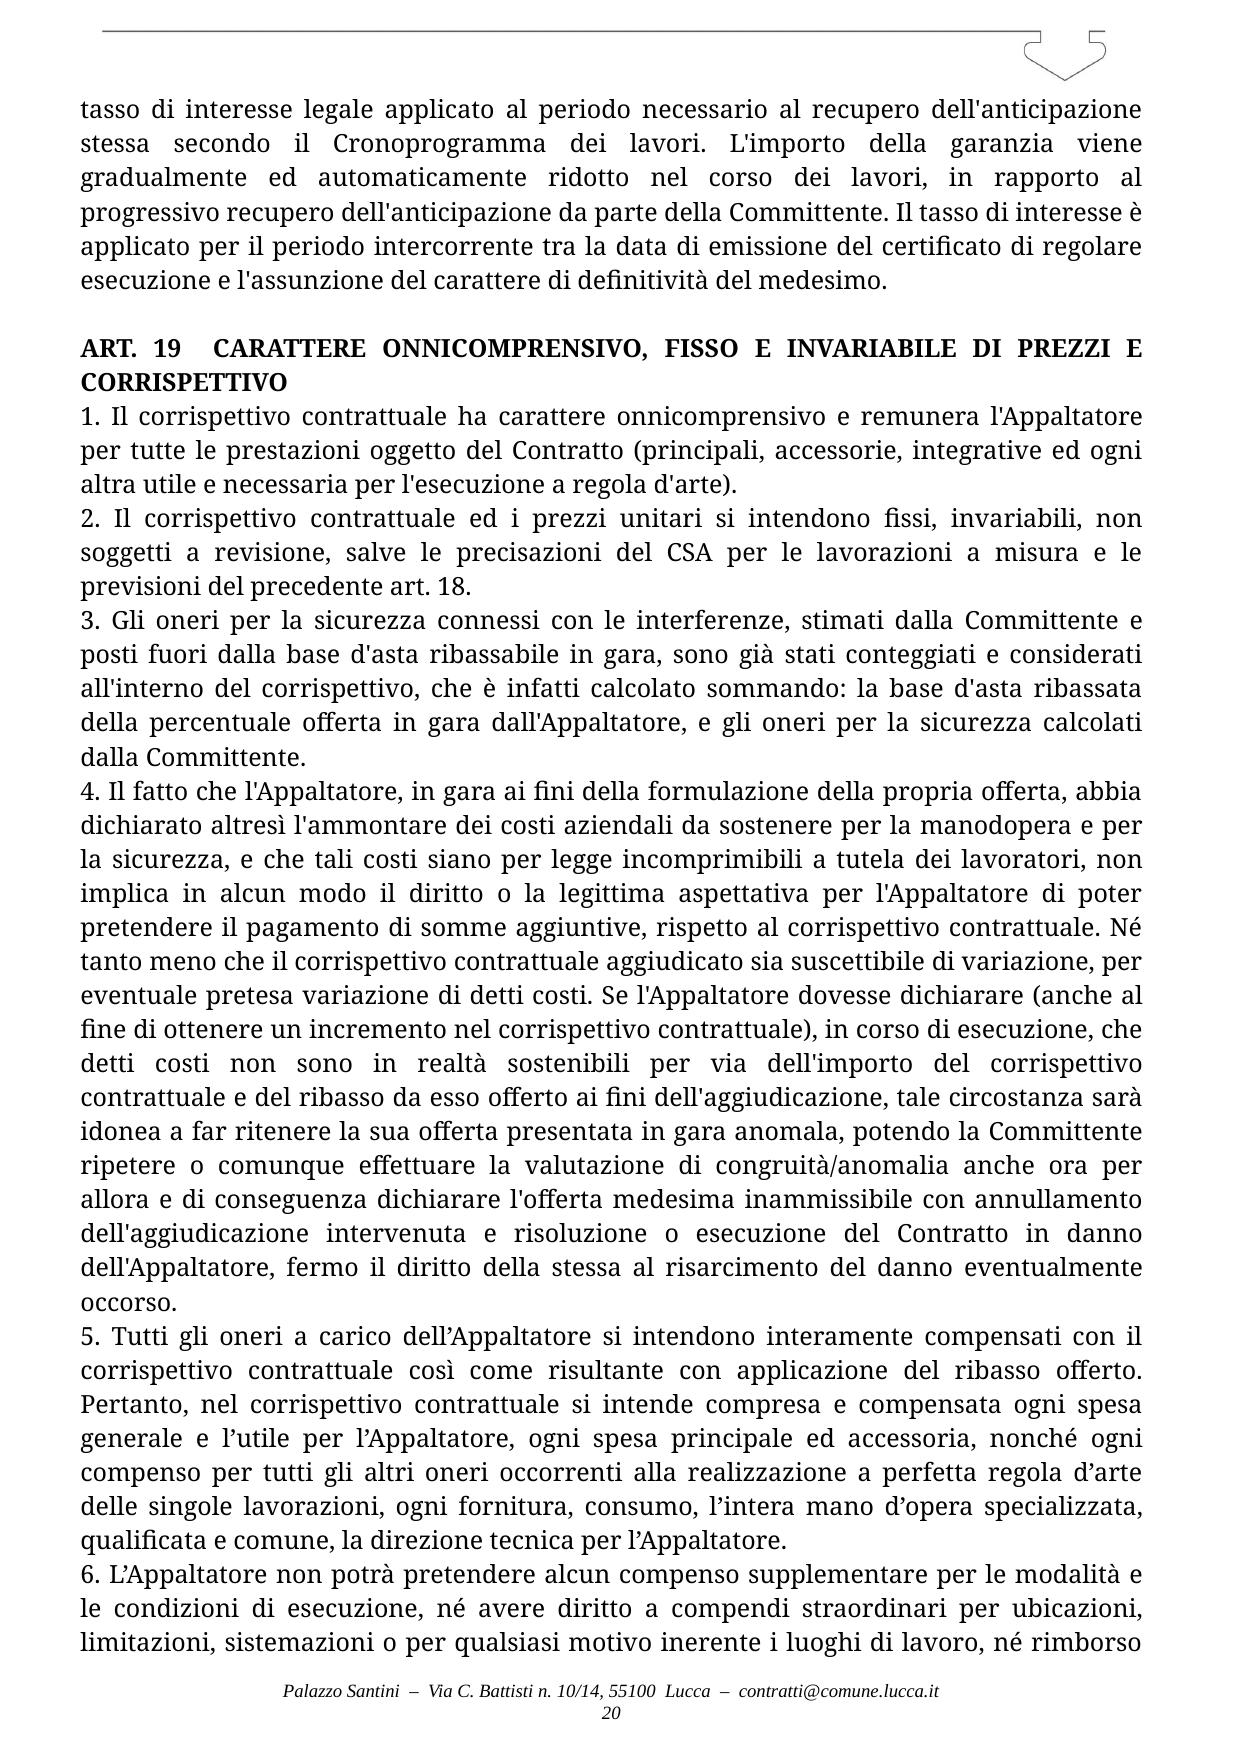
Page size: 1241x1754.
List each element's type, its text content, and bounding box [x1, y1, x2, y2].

text ART. 19 CARATTERE ONNICOMPRENSIVO, FISSO E INVARIABILE DI PREZZI E CORRISPETTIVO [80, 330, 1144, 398]
subtitle tasso di interesse legale applicato al periodo necessario al recupero dell'anticipazione stessa secondo il Cronoprogramma dei lavori. L'importo della garanzia viene gradualmente ed automaticamente ridotto nel corso dei lavori, in rapporto al progressivo recupero dell'anticipazione da parte della Committente. Il tasso di interesse è applicato per il periodo intercorrente tra la data di emissione del certificato di regolare esecuzione e l'assunzione del carattere di definitività del medesimo. [80, 92, 1144, 296]
text 5. Tutti gli oneri a carico dell’Appaltatore si intendono interamente compensati con il corrispettivo contrattuale così come risultante con applicazione del ribasso offerto. Pertanto, nel corrispettivo contrattuale si intende compresa e compensata ogni spesa generale e l’utile per l’Appaltatore, ogni spesa principale ed accessoria, nonché ogni compenso per tutti gli altri oneri occorrenti alla realizzazione a perfetta regola d’arte delle singole lavorazioni, ogni fornitura, consumo, l’intera mano d’opera specializzata, qualificata e comune, la direzione tecnica per l’Appaltatore. [80, 1318, 1144, 1557]
text 2. Il corrispettivo contrattuale ed i prezzi unitari si intendono fissi, invariabili, non soggetti a revisione, salve le precisazioni del CSA per le lavorazioni a misura e le previsioni del precedente art. 18. [80, 501, 1144, 603]
text 4. Il fatto che l'Appaltatore, in gara ai fini della formulazione della propria offerta, abbia dichiarato altresì l'ammontare dei costi aziendali da sostenere per la manodopera e per la sicurezza, e che tali costi siano per legge incomprimibili a tutela dei lavoratori, non implica in alcun modo il diritto o la legittima aspettativa per l'Appaltatore di poter pretendere il pagamento di somme aggiuntive, rispetto al corrispettivo contrattuale. Né tanto meno che il corrispettivo contrattuale aggiudicato sia suscettibile di variazione, per eventuale pretesa variazione di detti costi. Se l'Appaltatore dovesse dichiarare (anche al fine di ottenere un incremento nel corrispettivo contrattuale), in corso di esecuzione, che detti costi non sono in realtà sostenibili per via dell'importo del corrispettivo contrattuale e del ribasso da esso offerto ai fini dell'aggiudicazione, tale circostanza sarà idonea a far ritenere la sua offerta presentata in gara anomala, potendo la Committente ripetere o comunque effettuare la valutazione di congruità/anomalia anche ora per allora e di conseguenza dichiarare l'offerta medesima inammissibile con annullamento dell'aggiudicazione intervenuta e risoluzione o esecuzione del Contratto in danno dell'Appaltatore, fermo il diritto della stessa al risarcimento del danno eventualmente occorso. [80, 773, 1144, 1318]
text 3. Gli oneri per la sicurezza connessi con le interferenze, stimati dalla Committente e posti fuori dalla base d'asta ribassabile in gara, sono già stati conteggiati e considerati all'interno del corrispettivo, che è infatti calcolato sommando: la base d'asta ribassata della percentuale offerta in gara dall'Appaltatore, e gli oneri per la sicurezza calcolati dalla Committente. [80, 603, 1144, 773]
text 1. Il corrispettivo contrattuale ha carattere onnicomprensivo e remunera l'Appaltatore per tutte le prestazioni oggetto del Contratto (principali, accessorie, integrative ed ogni altra utile e necessaria per l'esecuzione a regola d'arte). [80, 398, 1144, 501]
text 6. L’Appaltatore non potrà pretendere alcun compenso supplementare per le modalità e le condizioni di esecuzione, né avere diritto a compendi straordinari per ubicazioni, limitazioni, sistemazioni o per qualsiasi motivo inerente i luoghi di lavoro, né rimborso [80, 1557, 1144, 1659]
